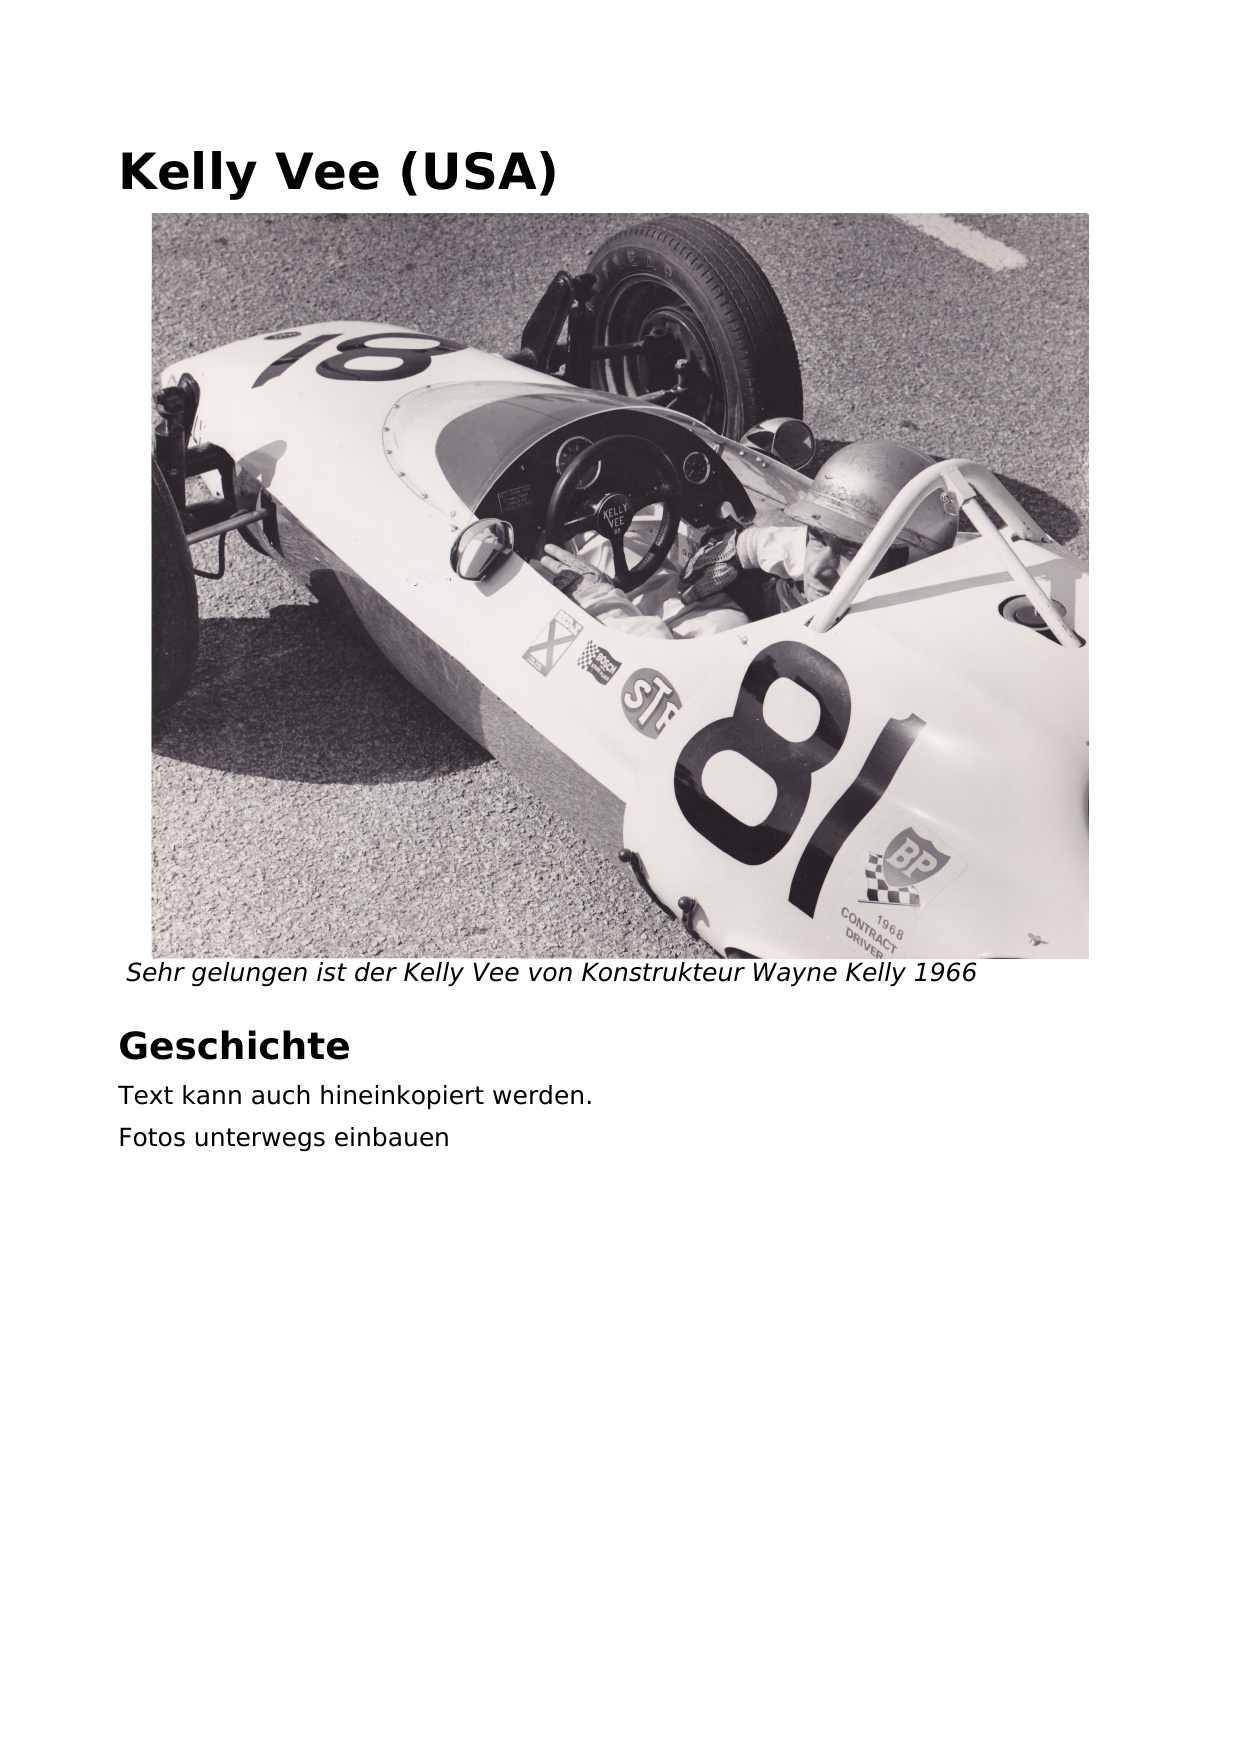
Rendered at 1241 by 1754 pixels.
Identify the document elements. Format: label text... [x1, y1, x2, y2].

text Fotos unterwegs einbauen [118, 1123, 1122, 1152]
subtitle Kelly Vee (USA) [118, 143, 1122, 201]
text Text kann auch hineinkopiert werden. [118, 1081, 1122, 1110]
text Sehr gelungen ist der Kelly Vee von Konstrukteur Wayne Kelly 1966 [118, 214, 1122, 987]
picture [151, 213, 1089, 959]
subtitle Geschichte [118, 1025, 1122, 1069]
